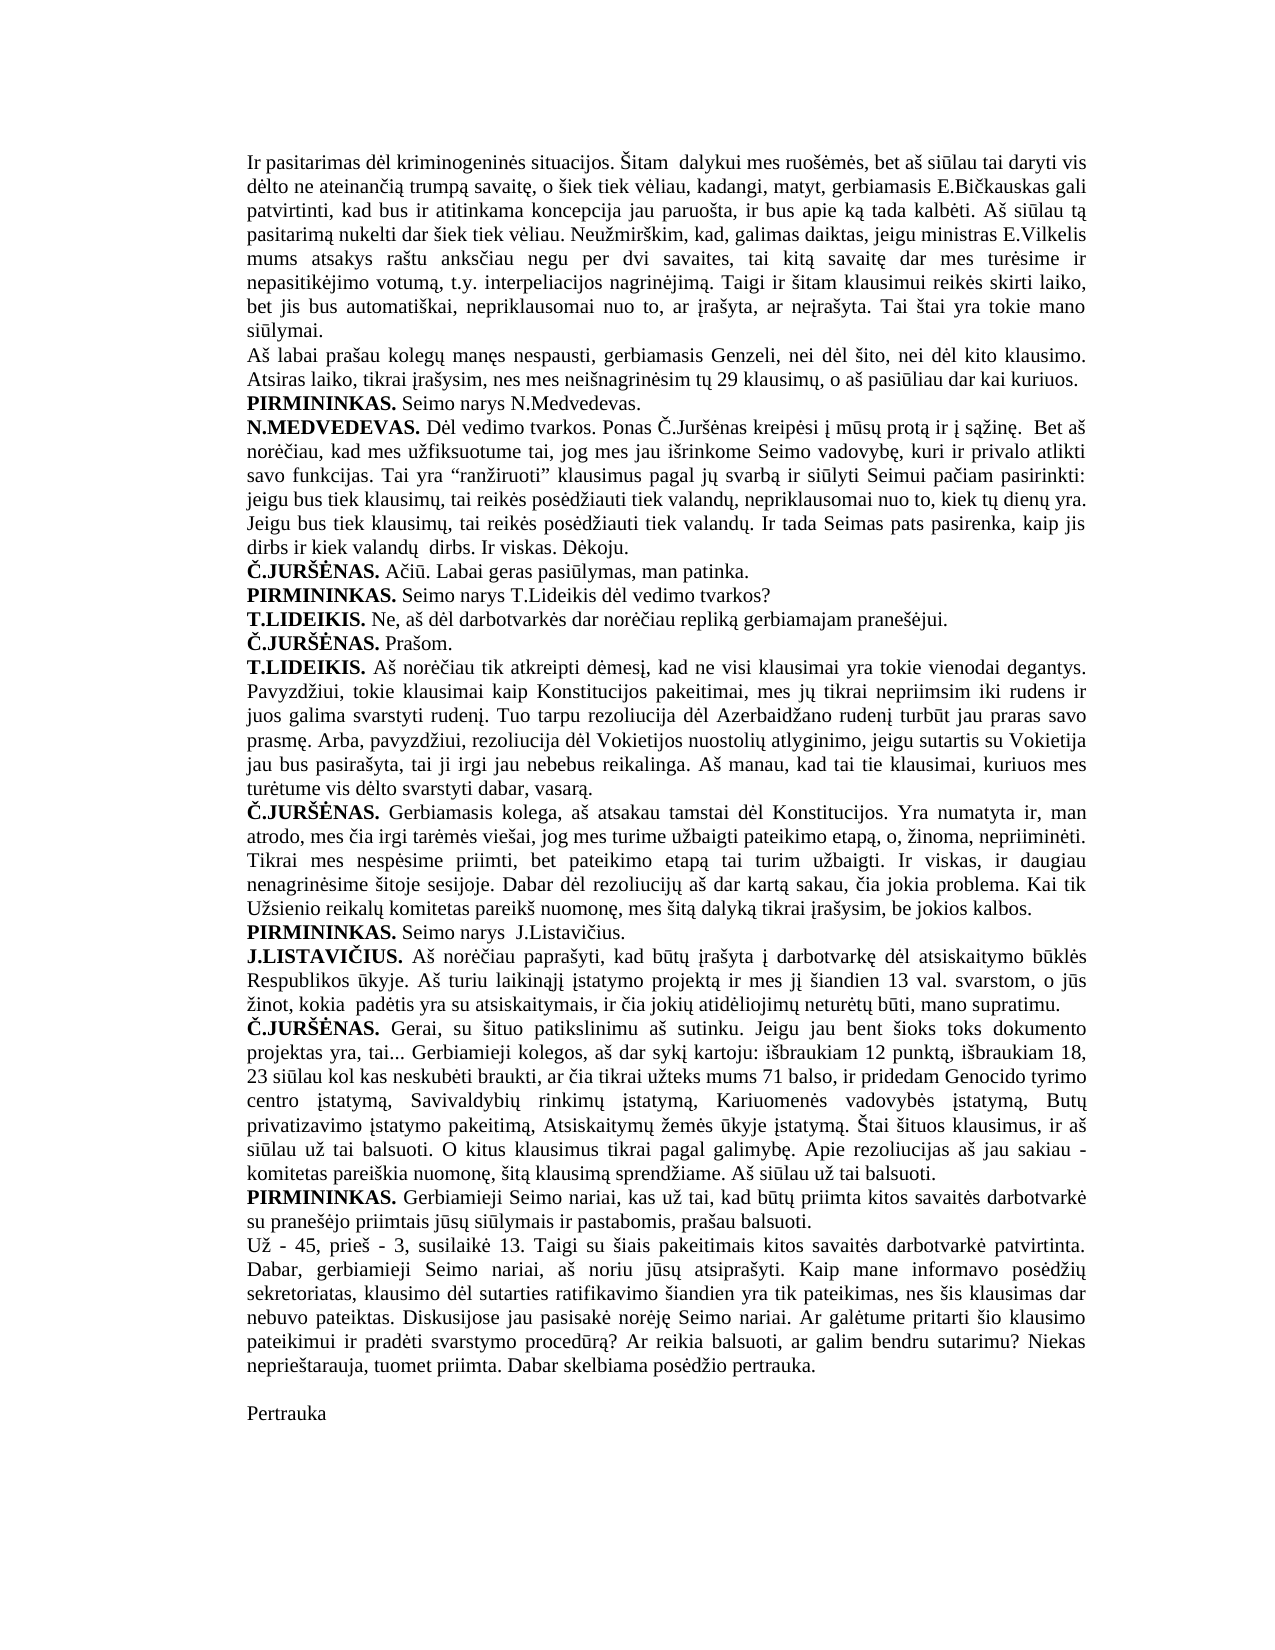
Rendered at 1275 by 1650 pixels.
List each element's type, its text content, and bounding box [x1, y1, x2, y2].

text N.MEDVEDEVAS. Dėl vedimo tvarkos. Ponas Č.Juršėnas kreipėsi į mūsų protą ir į sąžinę. Bet aš norėčiau, kad mes užfiksuotume tai, jog mes jau išrinkome Seimo vadovybę, kuri ir privalo atlikti savo funkcijas. Tai yra “ranžiruoti” klausimus pagal jų svarbą ir siūlyti Seimui pačiam pasirinkti: jeigu bus tiek klausimų, tai reikės posėdžiauti tiek valandų, nepriklausomai nuo to, kiek tų dienų yra. Jeigu bus tiek klausimų, tai reikės posėdžiauti tiek valandų. Ir tada Seimas pats pasirenka, kaip jis dirbs ir kiek valandų dirbs. Ir viskas. Dėkoju. [247, 415, 1087, 559]
text Aš labai prašau kolegų manęs nespausti, gerbiamasis Genzeli, nei dėl šito, nei dėl kito klausimo. Atsiras laiko, tikrai įrašysim, nes mes neišnagrinėsim tų 29 klausimų, o aš pasiūliau dar kai kuriuos. [247, 342, 1087, 391]
text T.LIDEIKIS. Ne, aš dėl darbotvarkės dar norėčiau repliką gerbiamajam pranešėjui. [247, 607, 1087, 631]
text Č.JURŠĖNAS. Gerai, su šituo patikslinimu aš sutinku. Jeigu jau bent šioks toks dokumento projektas yra, tai... Gerbiamieji kolegos, aš dar sykį kartoju: išbraukiam 12 punktą, išbraukiam 18, 23 siūlau kol kas neskubėti braukti, ar čia tikrai užteks mums 71 balso, ir pridedam Genocido tyrimo centro įstatymą, Savivaldybių rinkimų įstatymą, Kariuomenės vadovybės įstatymą, Butų privatizavimo įstatymo pakeitimą, Atsiskaitymų žemės ūkyje įstatymą. Štai šituos klausimus, ir aš siūlau už tai balsuoti. O kitus klausimus tikrai pagal galimybę. Apie rezoliucijas aš jau sakiau - komitetas pareiškia nuomonę, šitą klausimą sprendžiame. Aš siūlau už tai balsuoti. [247, 1016, 1087, 1185]
text Č.JURŠĖNAS. Gerbiamasis kolega, aš atsakau tamstai dėl Konstitucijos. Yra numatyta ir, man atrodo, mes čia irgi tarėmės viešai, jog mes turime užbaigti pateikimo etapą, o, žinoma, nepriiminėti. Tikrai mes nespėsime priimti, bet pateikimo etapą tai turim užbaigti. Ir viskas, ir daugiau nenagrinėsime šitoje sesijoje. Dabar dėl rezoliucijų aš dar kartą sakau, čia jokia problema. Kai tik Užsienio reikalų komitetas pareikš nuomonę, mes šitą dalyką tikrai įrašysim, be jokios kalbos. [247, 800, 1087, 920]
text T.LIDEIKIS. Aš norėčiau tik atkreipti dėmesį, kad ne visi klausimai yra tokie vienodai degantys. Pavyzdžiui, tokie klausimai kaip Konstitucijos pakeitimai, mes jų tikrai nepriimsim iki rudens ir juos galima svarstyti rudenį. Tuo tarpu rezoliucija dėl Azerbaidžano rudenį turbūt jau praras savo prasmę. Arba, pavyzdžiui, rezoliucija dėl Vokietijos nuostolių atlyginimo, jeigu sutartis su Vokietija jau bus pasirašyta, tai ji irgi jau nebebus reikalinga. Aš manau, kad tai tie klausimai, kuriuos mes turėtume vis dėlto svarstyti dabar, vasarą. [247, 655, 1087, 800]
text PIRMININKAS. Seimo narys J.Listavičius. [247, 920, 1087, 944]
text J.LISTAVIČIUS. Aš norėčiau paprašyti, kad būtų įrašyta į darbotvarkę dėl atsiskaitymo būklės Respublikos ūkyje. Aš turiu laikinąjį įstatymo projektą ir mes jį šiandien 13 val. svarstom, o jūs žinot, kokia padėtis yra su atsiskaitymais, ir čia jokių atidėliojimų neturėtų būti, mano supratimu. [247, 944, 1087, 1016]
text Ir pasitarimas dėl kriminogeninės situacijos. Šitam dalykui mes ruošėmės, bet aš siūlau tai daryti vis dėlto ne ateinančią trumpą savaitę, o šiek tiek vėliau, kadangi, matyt, gerbiamasis E.Bičkauskas gali patvirtinti, kad bus ir atitinkama koncepcija jau paruošta, ir bus apie ką tada kalbėti. Aš siūlau tą pasitarimą nukelti dar šiek tiek vėliau. Neužmirškim, kad, galimas daiktas, jeigu ministras E.Vilkelis mums atsakys raštu anksčiau negu per dvi savaites, tai kitą savaitę dar mes turėsime ir nepasitikėjimo votumą, t.y. interpeliacijos nagrinėjimą. Taigi ir šitam klausimui reikės skirti laiko, bet jis bus automatiškai, nepriklausomai nuo to, ar įrašyta, ar neįrašyta. Tai štai yra tokie mano siūlymai. [247, 150, 1087, 342]
text Už - 45, prieš - 3, susilaikė 13. Taigi su šiais pakeitimais kitos savaitės darbotvarkė patvirtinta. Dabar, gerbiamieji Seimo nariai, aš noriu jūsų atsiprašyti. Kaip mane informavo posėdžių sekretoriatas, klausimo dėl sutarties ratifikavimo šiandien yra tik pateikimas, nes šis klausimas dar nebuvo pateiktas. Diskusijose jau pasisakė norėję Seimo nariai. Ar galėtume pritarti šio klausimo pateikimui ir pradėti svarstymo procedūrą? Ar reikia balsuoti, ar galim bendru sutarimu? Niekas neprieštarauja, tuomet priimta. Dabar skelbiama posėdžio pertrauka. [247, 1233, 1087, 1377]
text Č.JURŠĖNAS. Ačiū. Labai geras pasiūlymas, man patinka. [247, 559, 1087, 583]
text PIRMININKAS. Seimo narys T.Lideikis dėl vedimo tvarkos? [247, 583, 1087, 607]
text Č.JURŠĖNAS. Prašom. [247, 631, 1087, 655]
text PIRMININKAS. Seimo narys N.Medvedevas. [247, 391, 1087, 415]
text PIRMININKAS. Gerbiamieji Seimo nariai, kas už tai, kad būtų priimta kitos savaitės darbotvarkė su pranešėjo priimtais jūsų siūlymais ir pastabomis, prašau balsuoti. [247, 1185, 1087, 1233]
text Pertrauka [247, 1401, 1087, 1425]
